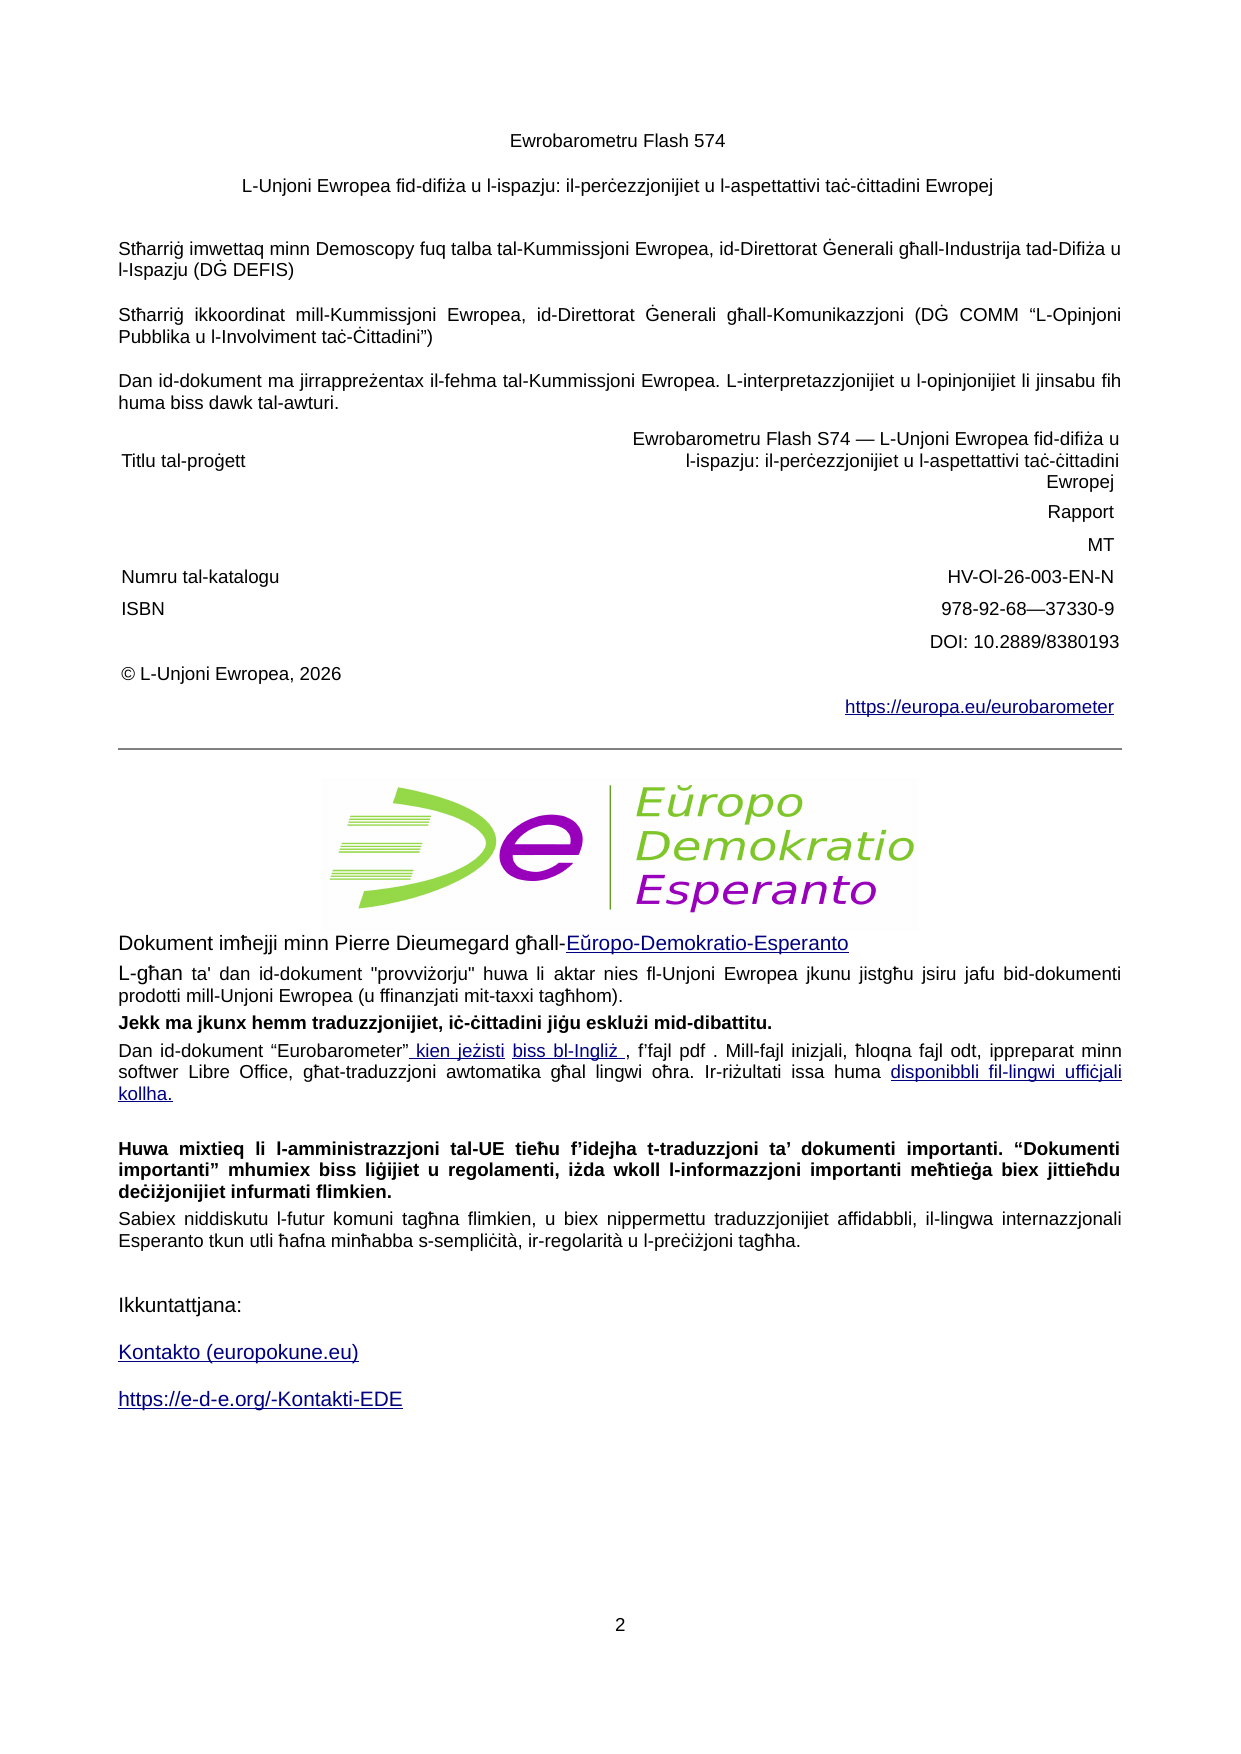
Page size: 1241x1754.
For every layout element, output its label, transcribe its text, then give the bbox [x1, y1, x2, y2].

text Dan id-dokument “Eurobarometer” kien jeżisti biss bl-Ingliż , f’fajl pdf . Mill-fajl inizjali, ħloqna fajl odt, ippreparat minn softwer Libre Office, għat-traduzzjoni awtomatika għal lingwi oħra. Ir-riżultati issa huma disponibbli fil-lingwi uffiċjali kollha. [118, 1039, 1122, 1104]
text Huwa mixtieq li l-amministrazzjoni tal-UE tieħu f’idejha t-traduzzjoni ta’ dokumenti importanti. “Dokumenti importanti” mhumiex biss liġijiet u regolamenti, iżda wkoll l-informazzjoni importanti meħtieġa biex jittieħdu deċiżjonijiet infurmati flimkien. [118, 1137, 1122, 1202]
text Ikkuntattjana: [118, 1292, 1122, 1316]
text Stħarriġ ikkoordinat mill-Kummissjoni Ewropea, id-Direttorat Ġenerali għall-Komunikazzjoni (DĠ COMM “L-Opinjoni Pubblika u l-Involviment taċ-Ċittadini”) [118, 304, 1122, 347]
table_cell https://europa.eu/eurobarometer [619, 690, 1122, 722]
table_cell 978-92-68—37330-9 [619, 593, 1122, 625]
picture [321, 778, 919, 931]
table_cell DOI: 10.2889/8380193 [619, 625, 1122, 658]
table_cell [118, 625, 618, 658]
table_cell HV-Ol-26-003-EN-N [619, 560, 1122, 593]
table_cell Rapport [619, 496, 1122, 528]
text Sabiex niddiskutu l-futur komuni tagħna flimkien, u biex nippermettu traduzzjonijiet affidabbli, il-lingwa internazzjonali Esperanto tkun utli ħafna minħabba s-sempliċità, ir-regolarità u l-preċiżjoni tagħha. [118, 1208, 1122, 1251]
text Dan id-dokument ma jirrappreżentax il-fehma tal-Kummissjoni Ewropea. L-interpretazzjonijiet u l-opinjonijiet li jinsabu fih huma biss dawk tal-awturi. [118, 370, 1122, 413]
table_cell [118, 528, 618, 560]
text https://e-d-e.org/-Kontakti-EDE [118, 1387, 1122, 1411]
table_cell [619, 658, 1122, 690]
table_cell © L-Unjoni Ewropea, 2026 [118, 658, 618, 690]
text Stħarriġ imwettaq minn Demoscopy fuq talba tal-Kummissjoni Ewropea, id-Direttorat Ġenerali għall-Industrija tad-Difiża u l-Ispazju (DĠ DEFIS) [118, 237, 1122, 281]
table_cell Numru tal-katalogu [118, 560, 618, 593]
text Kontakto (europokune.eu) [118, 1340, 1122, 1364]
table_header Ewrobarometru Flash S74 — L-Unjoni Ewropea fid-difiża u l-ispazju: il-perċezzjonijiet u l-aspettattivi taċ-ċittadini Ewropej [619, 425, 1122, 496]
table_cell [118, 690, 618, 722]
text Dokument imħejji minn Pierre Dieumegard għall-Eŭropo-Demokratio-Esperanto [118, 784, 1122, 955]
table_cell [118, 496, 618, 528]
text Jekk ma jkunx hemm traduzzjonijiet, iċ-ċittadini jiġu esklużi mid-dibattitu. [118, 1012, 1122, 1033]
table_cell MT [619, 528, 1122, 560]
table_cell ISBN [118, 593, 618, 625]
table_header Titlu tal-proġett [118, 425, 618, 496]
text L-għan ta' dan id-dokument "provviżorju" huwa li aktar nies fl-Unjoni Ewropea jkunu jistgħu jsiru jafu bid-dokumenti prodotti mill-Unjoni Ewropea (u ffinanzjati mit-taxxi tagħhom). [118, 961, 1122, 1006]
